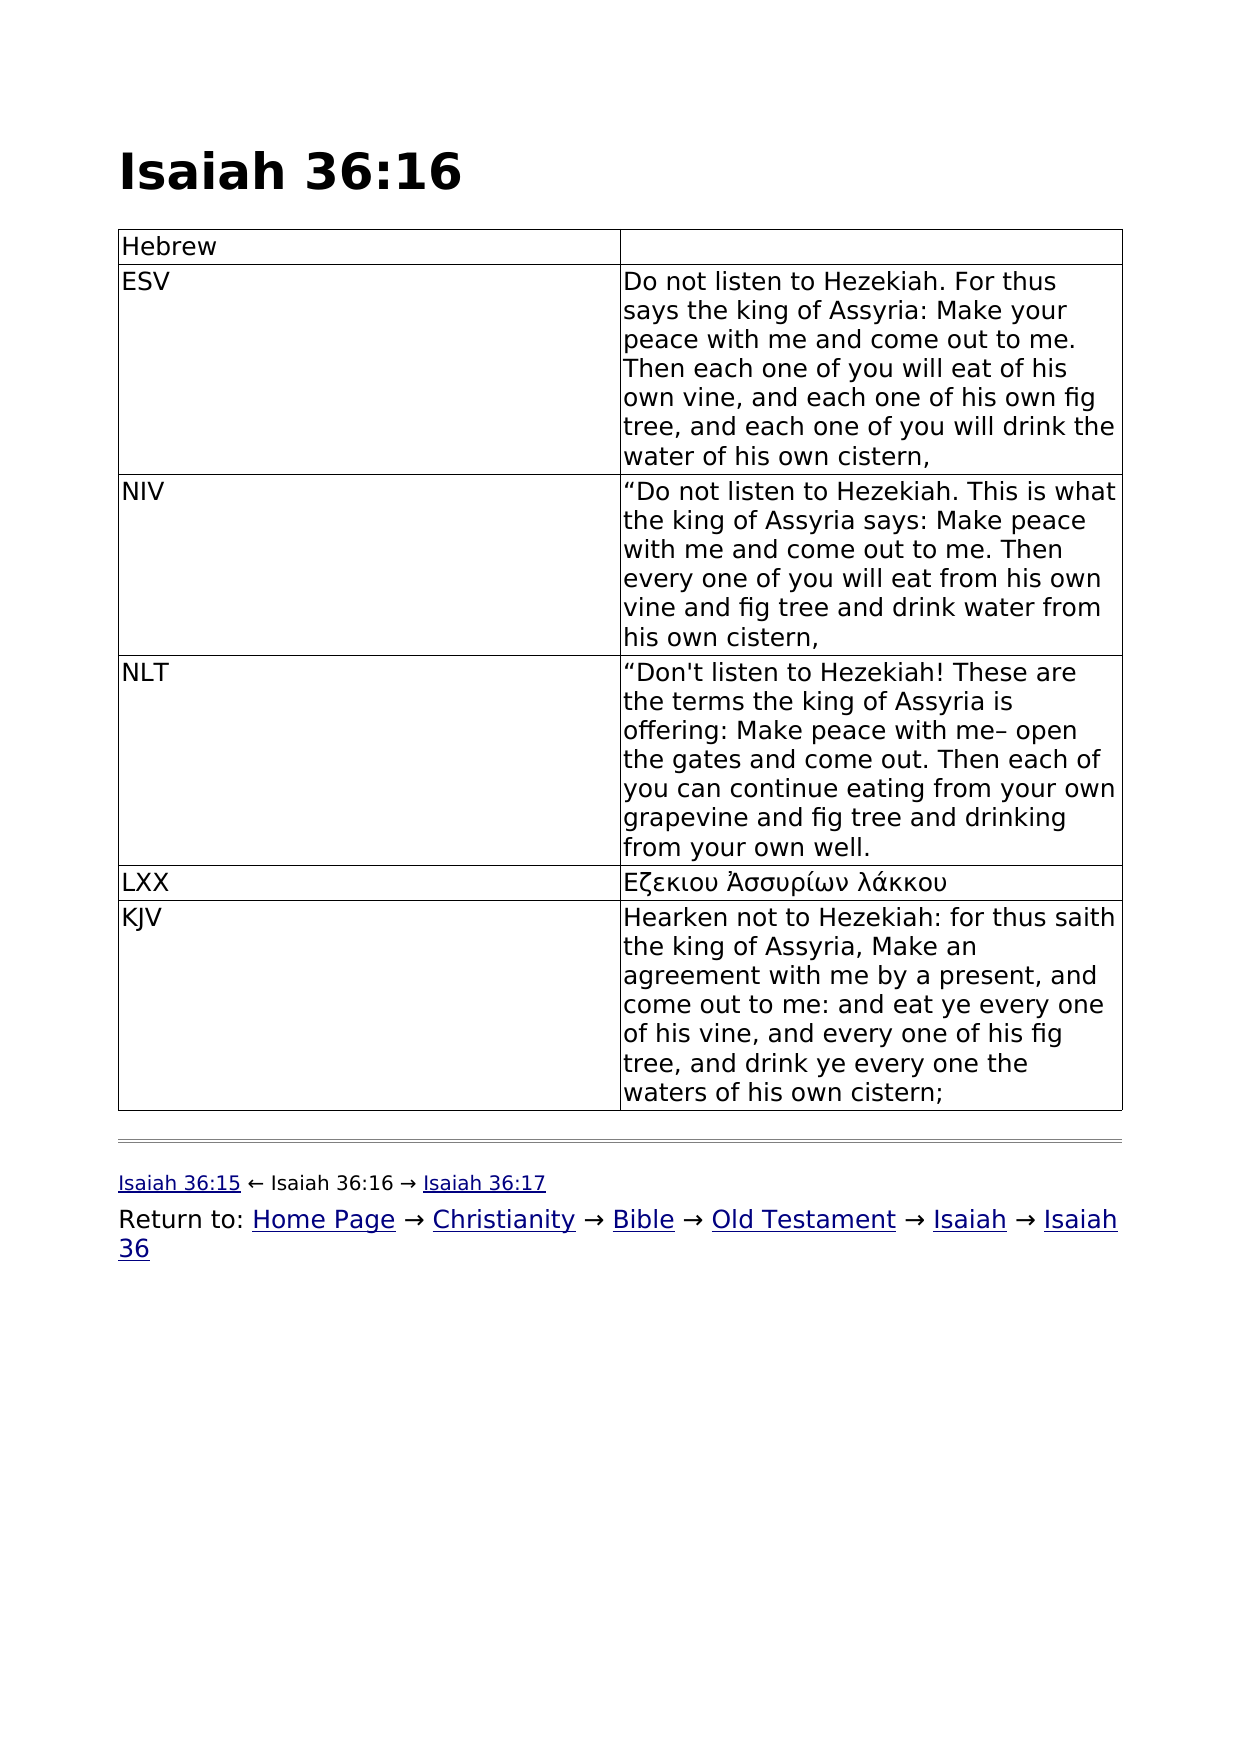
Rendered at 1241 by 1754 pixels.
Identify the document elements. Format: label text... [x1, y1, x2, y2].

table_header Hebrew [119, 230, 620, 264]
table_cell Εζεκιου Ἀσσυρίων λάκκου [621, 866, 1122, 900]
table_cell ESV [119, 265, 620, 474]
table_cell NIV [119, 475, 620, 655]
subtitle Isaiah 36:16 [118, 143, 1122, 201]
table_cell Hearken not to Hezekiah: for thus saith the king of Assyria, Make an agreement with me by a present, and come out to me: and eat ye every one of his vine, and every one of his fig tree, and drink ye every one the waters of his own cistern; [621, 901, 1122, 1110]
text Isaiah 36:15 ← Isaiah 36:16 → Isaiah 36:17 [118, 1171, 1122, 1205]
text Return to: Home Page → Christianity → Bible → Old Testament → Isaiah → Isaiah 36 [118, 1205, 1122, 1264]
table_cell KJV [119, 901, 620, 1110]
table_header [621, 230, 1122, 264]
table_cell Do not listen to Hezekiah. For thus says the king of Assyria: Make your peace with me and come out to me. Then each one of you will eat of his own vine, and each one of his own fig tree, and each one of you will drink the water of his own cistern, [621, 265, 1122, 474]
table_cell “Do not listen to Hezekiah. This is what the king of Assyria says: Make peace with me and come out to me. Then every one of you will eat from his own vine and fig tree and drink water from his own cistern, [621, 475, 1122, 655]
table_cell “Don't listen to Hezekiah! These are the terms the king of Assyria is offering: Make peace with me– open the gates and come out. Then each of you can continue eating from your own grapevine and fig tree and drinking from your own well. [621, 656, 1122, 865]
table_cell NLT [119, 656, 620, 865]
table_cell LXX [119, 866, 620, 900]
